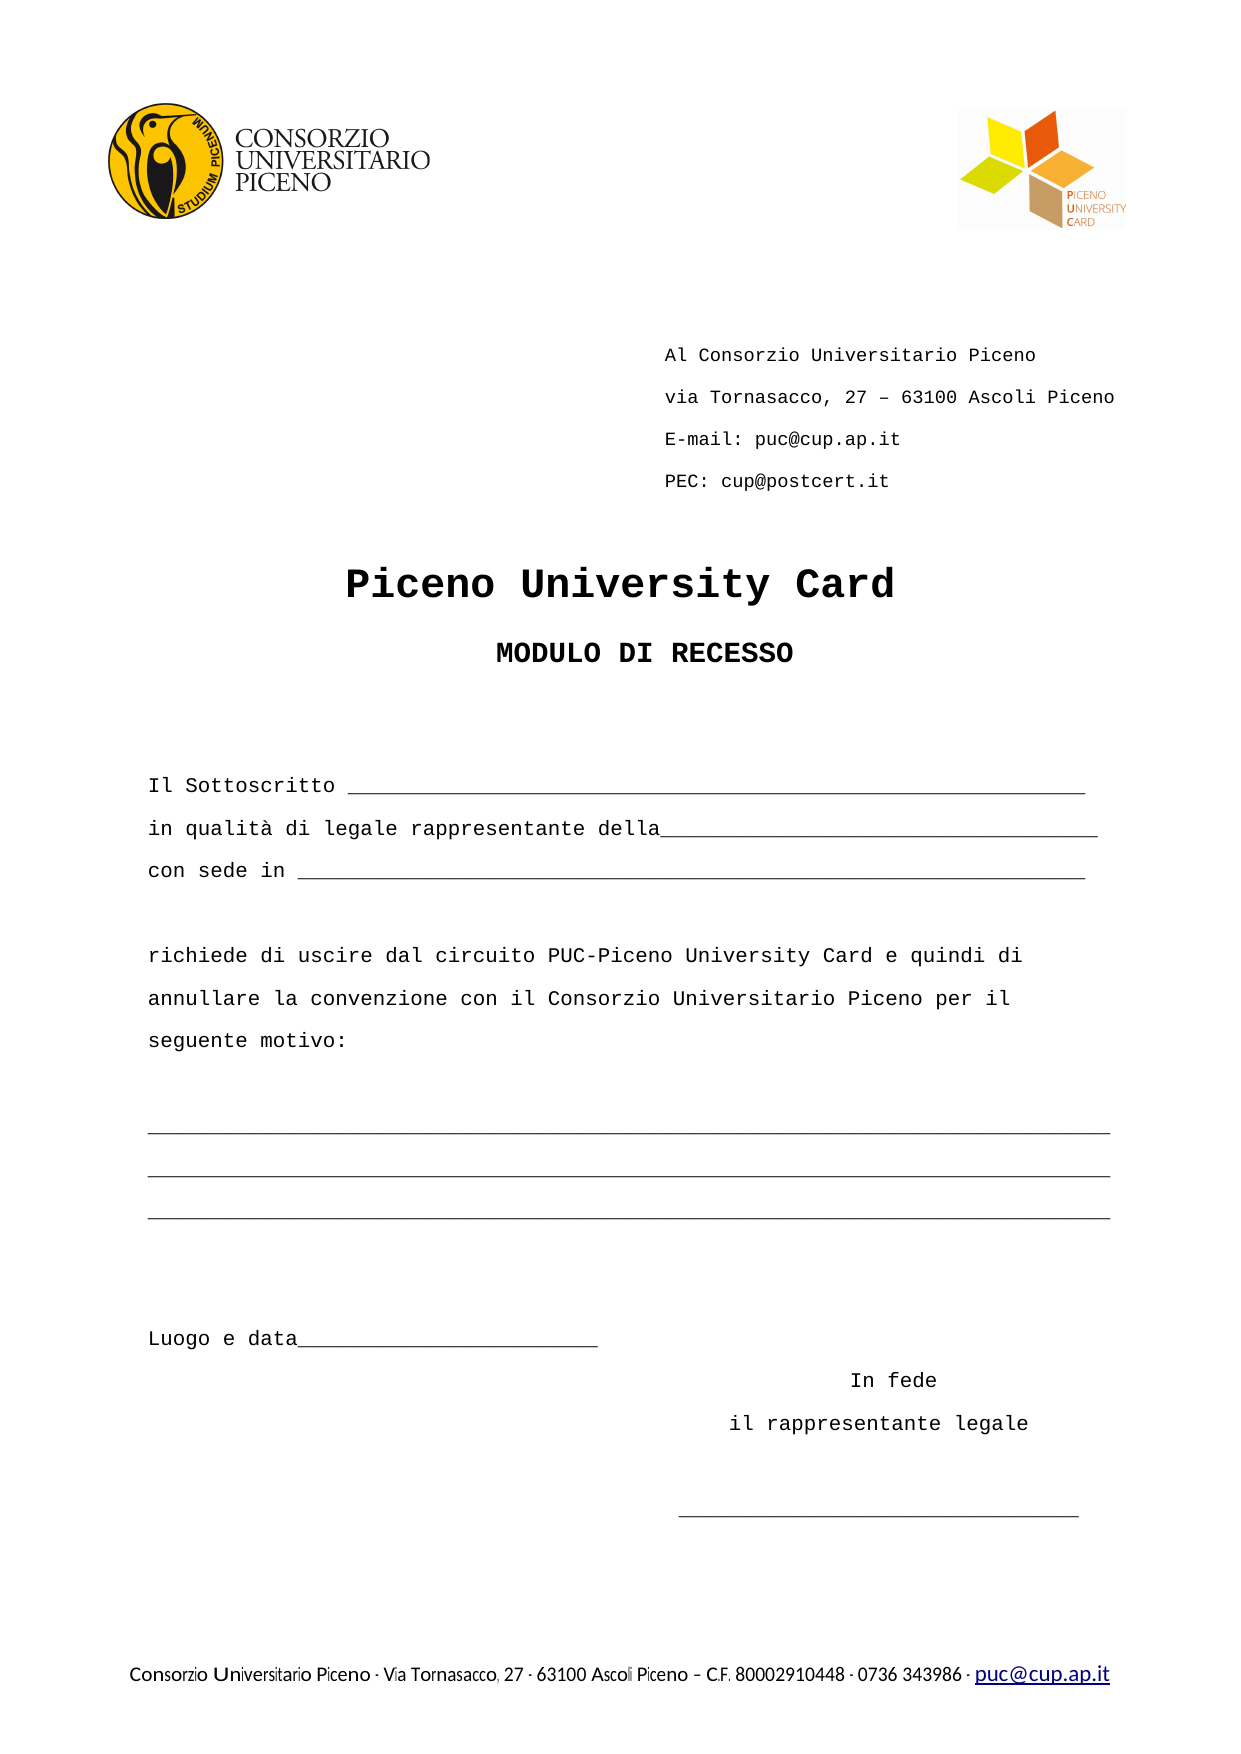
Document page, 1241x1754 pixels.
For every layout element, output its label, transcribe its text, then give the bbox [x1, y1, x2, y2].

text ________________________________ [118, 1498, 1122, 1522]
text _______________________________________________________________________________________________________________________________________________________________________________________________________________________________________ [148, 1116, 1122, 1224]
text Piceno University Card [118, 563, 1122, 610]
text E-mail: puc@cup.ap.it [664, 430, 1122, 451]
text in qualità di legale rappresentante della___________________________________ [148, 818, 1122, 842]
text PEC: cup@postcert.it [664, 472, 1122, 493]
text Luogo e data________________________ [148, 1328, 1122, 1352]
text In fede [148, 1371, 1122, 1394]
text Il Sottoscritto ___________________________________________________________ [148, 776, 1122, 799]
text con sede in _______________________________________________________________ [148, 861, 1122, 884]
text via Tornasacco, 27 – 63100 Ascoli Piceno [664, 388, 1122, 409]
text MODULO DI RECESSO [167, 638, 1122, 671]
text Al Consorzio Universitario Piceno [664, 346, 1122, 367]
text il rappresentante legale [118, 1413, 1122, 1437]
text richiede di uscire dal circuito PUC-Piceno University Card e quindi di annullare la convenzione con il Consorzio Universitario Piceno per il seguente motivo: [148, 946, 1122, 1054]
